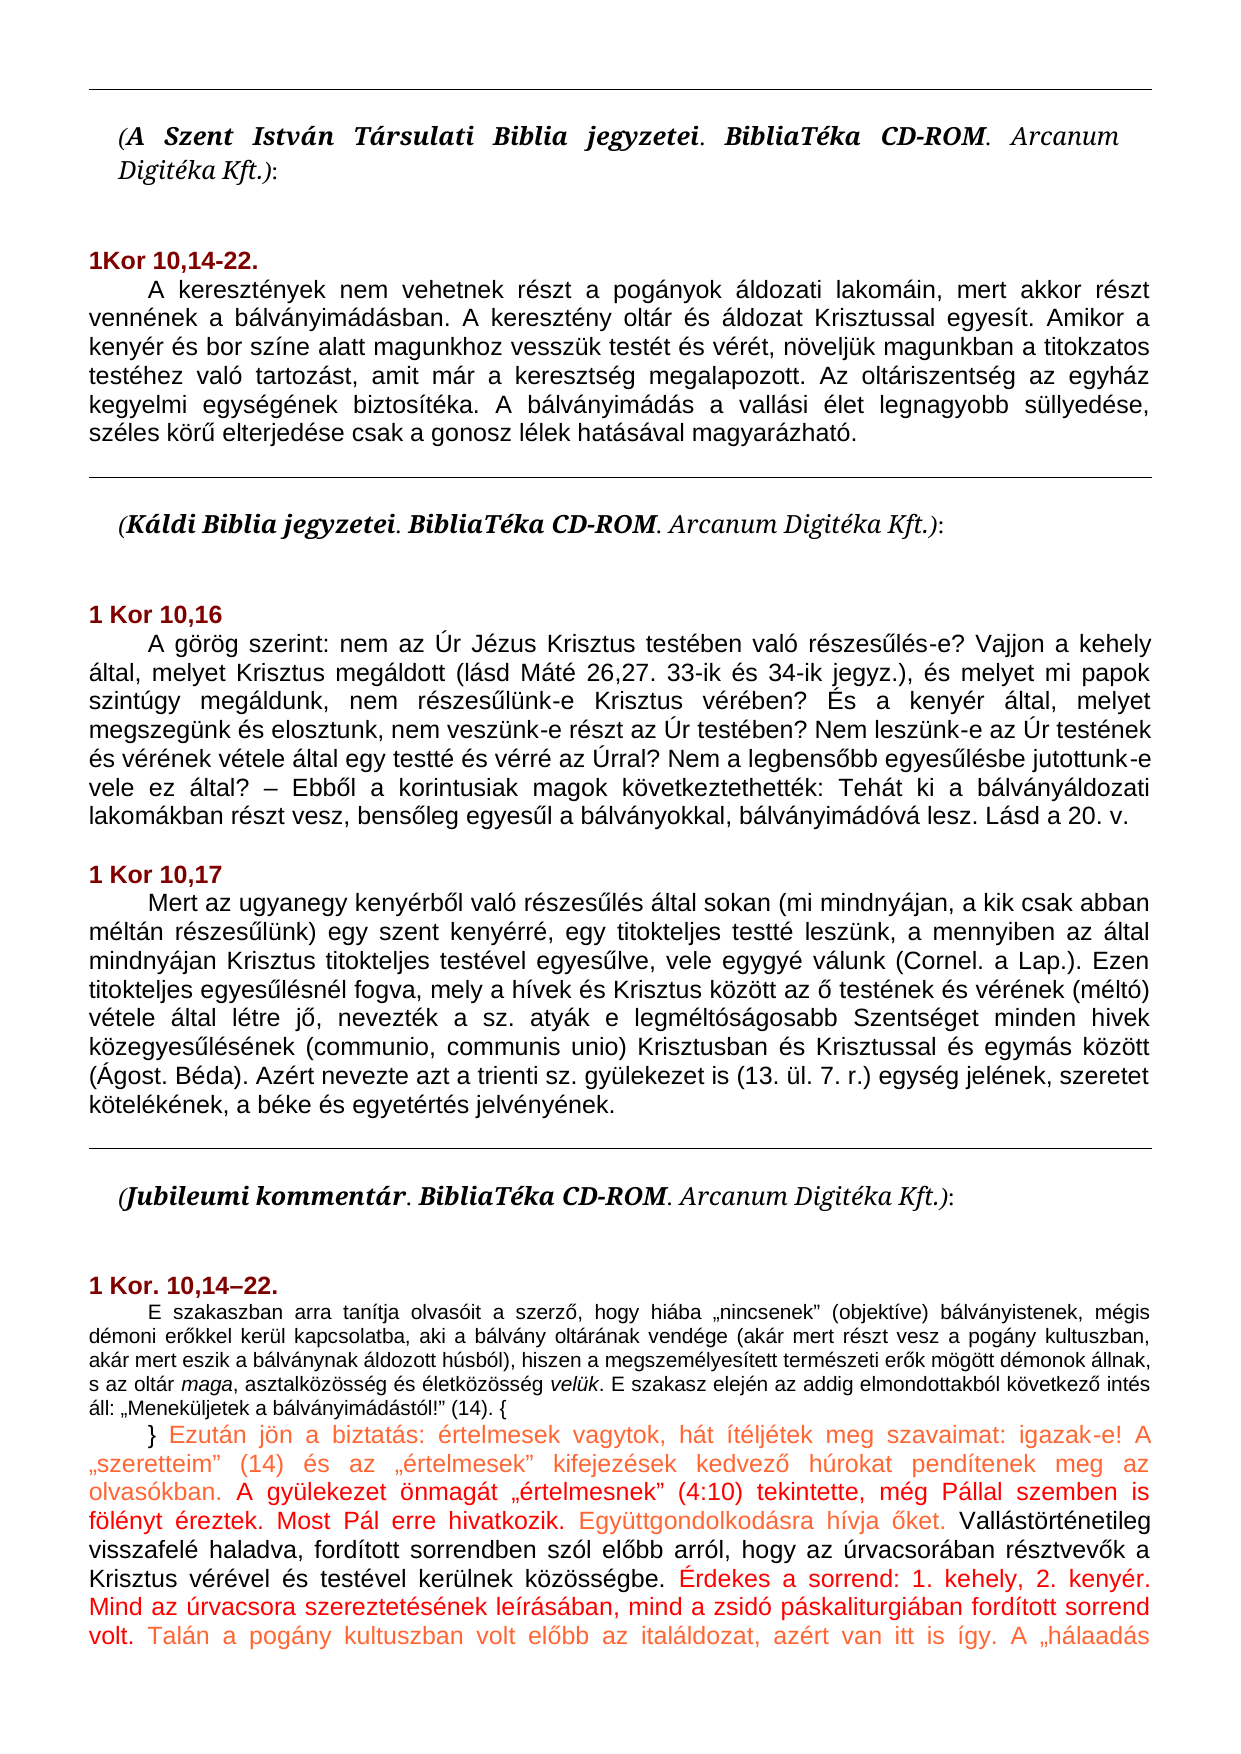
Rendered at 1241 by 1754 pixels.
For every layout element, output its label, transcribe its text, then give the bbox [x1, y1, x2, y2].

text E szakaszban arra tanítja olvasóit a szerző, hogy hiába „nincsenek” (objektíve) bálványistenek, mégis démoni erőkkel kerül kapcsolatba, aki a bálvány oltárának vendége (akár mert részt vesz a pogány kultuszban, akár mert eszik a bálványnak áldozott húsból), hiszen a megszemélyesített természeti erők mögött démonok állnak, s az oltár maga, asztalközösség és életközösség velük. E szakasz elején az addig elmondottakból következő intés áll: „Meneküljetek a bálványimádástól!” (14). { [88, 1300, 1152, 1420]
text A görög szerint: nem az Úr Jézus Krisztus testében való részesűlés‑e? Vajjon a kehely által, melyet Krisztus megáldott (lásd Máté 26,27. 33-ik és 34-ik jegyz.), és melyet mi papok szintúgy megáldunk, nem részesűlünk‑e Krisztus vérében? És a kenyér által, melyet megszegünk és elosztunk, nem veszünk‑e részt az Úr testében? Nem leszünk‑e az Úr testének és vérének vétele által egy testté és vérré az Úrral? Nem a legbensőbb egyesűlésbe jutottunk‑e vele ez által? – Ebből a korintusiak magok következtethették: Tehát ki a bálványáldozati lakomákban részt vesz, bensőleg egyesűl a bálványokkal, bálványimádóvá lesz. Lásd a 20. v. [88, 629, 1152, 830]
text 1Kor 10,14-22. [88, 246, 1152, 275]
text Mert az ugyanegy kenyérből való részesűlés által sokan (mi mindnyájan, a kik csak abban méltán részesűlünk) egy szent kenyérré, egy titokteljes testté leszünk, a mennyiben az által mindnyájan Krisztus titokteljes testével egyesűlve, vele egygyé válunk (Cornel. a Lap.). Ezen titokteljes egyesűlésnél fogva, mely a hívek és Krisztus között az ő testének és vérének (méltó) vétele által létre jő, nevezték a sz. atyák e legméltóságosabb Szentséget minden hivek közegyesűlésének (communio, communis unio) Krisztusban és Krisztussal és egymás között (Ágost. Béda). Azért nevezte azt a trienti sz. gyülekezet is (13. ül. 7. r.) egység jelének, szeretet kötelékének, a béke és egyetértés jelvényének. [88, 888, 1152, 1118]
text (A Szent István Társulati Biblia jegyzetei. BibliaTéka CD-ROM. Arcanum Digitéka Kft.): [88, 90, 1152, 216]
text (Káldi Biblia jegyzetei. BibliaTéka CD-ROM. Arcanum Digitéka Kft.): [88, 478, 1152, 571]
text } Ezután jön a biztatás: értelmesek vagytok, hát ítéljétek meg szavaimat: igazak‑e! A „szeretteim” (14) és az „értelmesek” kifejezések kedvező húrokat pendítenek meg az olvasókban. A gyülekezet önmagát „értelmesnek” (4:10) tekintette, még Pállal szemben is fölényt éreztek. Most Pál erre hivatkozik. Együttgondolkodásra hívja őket. Vallástörténetileg visszafelé haladva, fordított sorrendben szól előbb arról, hogy az úrvacsorában résztvevők a Krisztus vérével és testével kerülnek közösségbe. Érdekes a sorrend: 1. kehely, 2. kenyér. Mind az úrvacsora szereztetésének leírásában, mind a zsidó páskaliturgiában fordított sorrend volt. Talán a pogány kultuszban volt előbb az italáldozat, azért van itt is így. A „hálaadás [88, 1420, 1152, 1650]
text 1 Kor 10,17 [88, 859, 1152, 888]
text (Jubileumi kommentár. BibliaTéka CD-ROM. Arcanum Digitéka Kft.): [88, 1149, 1152, 1242]
text 1 Kor 10,16 [88, 600, 1152, 629]
text A keresztények nem vehetnek részt a pogányok áldozati lakomáin, mert akkor részt vennének a bálványimádásban. A keresztény oltár és áldozat Krisztussal egyesít. Amikor a kenyér és bor színe alatt magunkhoz vesszük testét és vérét, növeljük magunkban a titokzatos testéhez való tartozást, amit már a keresztség megalapozott. Az oltáriszentség az egyház kegyelmi egységének biztosítéka. A bálványimádás a vallási élet legnagyobb süllyedése, széles körű elterjedése csak a gonosz lélek hatásával magyarázható. [88, 275, 1152, 447]
text 1 Kor. 10,14–22. [88, 1271, 1152, 1300]
